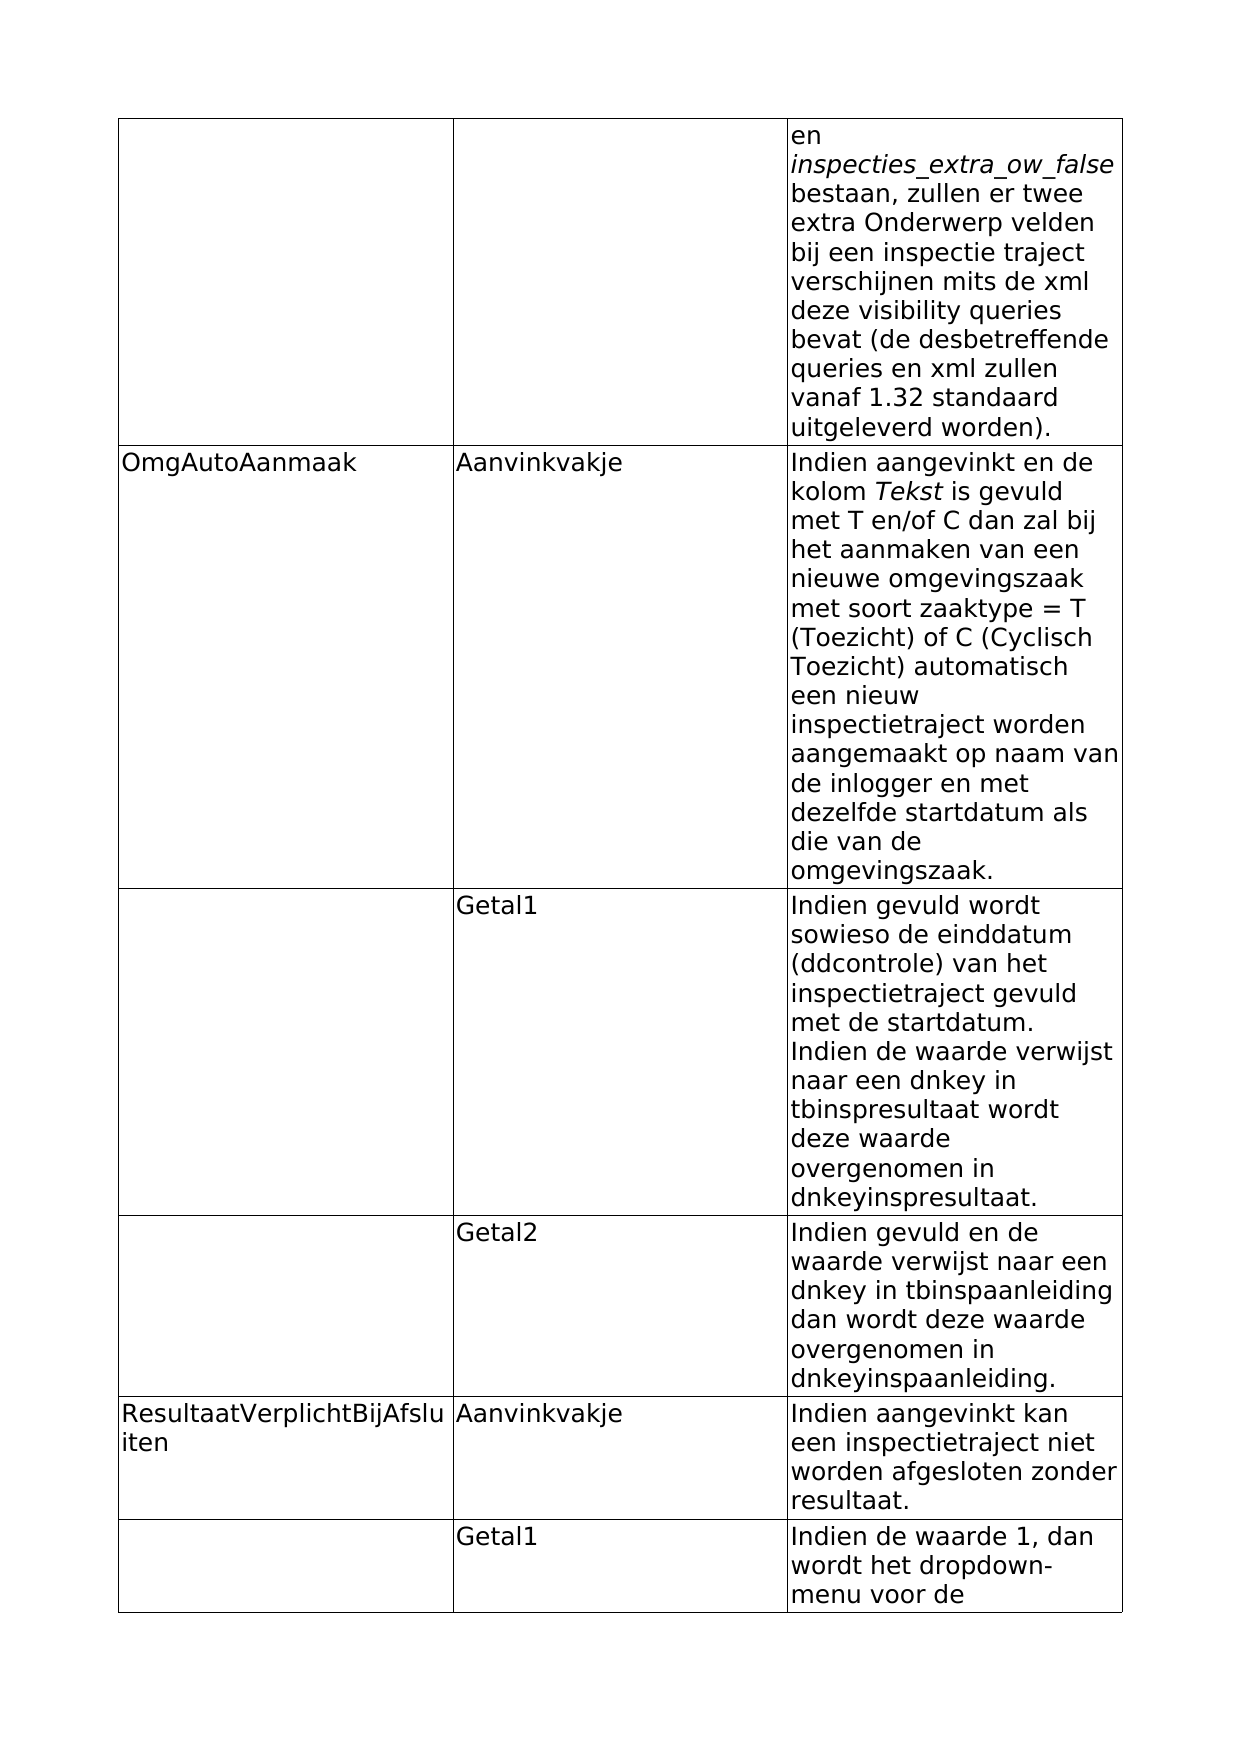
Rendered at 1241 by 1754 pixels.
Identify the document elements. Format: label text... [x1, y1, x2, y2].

table_cell OmgAutoAanmaak [119, 446, 453, 888]
table_cell Indien de waarde 1, dan wordt het dropdown-menu voor de [788, 1520, 1122, 1612]
table_cell Aanvinkvakje [454, 1397, 787, 1519]
table_cell Indien aangevinkt en de kolom Tekst is gevuld met T en/of C dan zal bij het aanmaken van een nieuwe omgevingszaak met soort zaaktype = T (Toezicht) of C (Cyclisch Toezicht) automatisch een nieuw inspectietraject worden aangemaakt op naam van de inlogger en met dezelfde startdatum als die van de omgevingszaak. [788, 446, 1122, 888]
table_cell [454, 119, 787, 445]
table_cell [119, 1520, 453, 1612]
table_cell Indien gevuld wordt sowieso de einddatum (ddcontrole) van het inspectietraject gevuld met de startdatum. Indien de waarde verwijst naar een dnkey in tbinspresultaat wordt deze waarde overgenomen in dnkeyinspresultaat. [788, 889, 1122, 1215]
table_cell Indien aangevinkt kan een inspectietraject niet worden afgesloten zonder resultaat. [788, 1397, 1122, 1519]
table_cell Aanvinkvakje [454, 446, 787, 888]
table_cell Getal1 [454, 1520, 787, 1612]
table_cell [119, 119, 453, 445]
table_cell Indien gevuld en de waarde verwijst naar een dnkey in tbinspaanleiding dan wordt deze waarde overgenomen in dnkeyinspaanleiding. [788, 1216, 1122, 1396]
table_cell Getal2 [454, 1216, 787, 1396]
table_cell [119, 1216, 453, 1396]
table_cell [119, 889, 453, 1215]
table_cell ResultaatVerplichtBijAfsluiten [119, 1397, 453, 1519]
table_cell en inspecties_extra_ow_false bestaan, zullen er twee extra Onderwerp velden bij een inspectie traject verschijnen mits de xml deze visibility queries bevat (de desbetreffende queries en xml zullen vanaf 1.32 standaard uitgeleverd worden). [788, 119, 1122, 445]
table_cell Getal1 [454, 889, 787, 1215]
